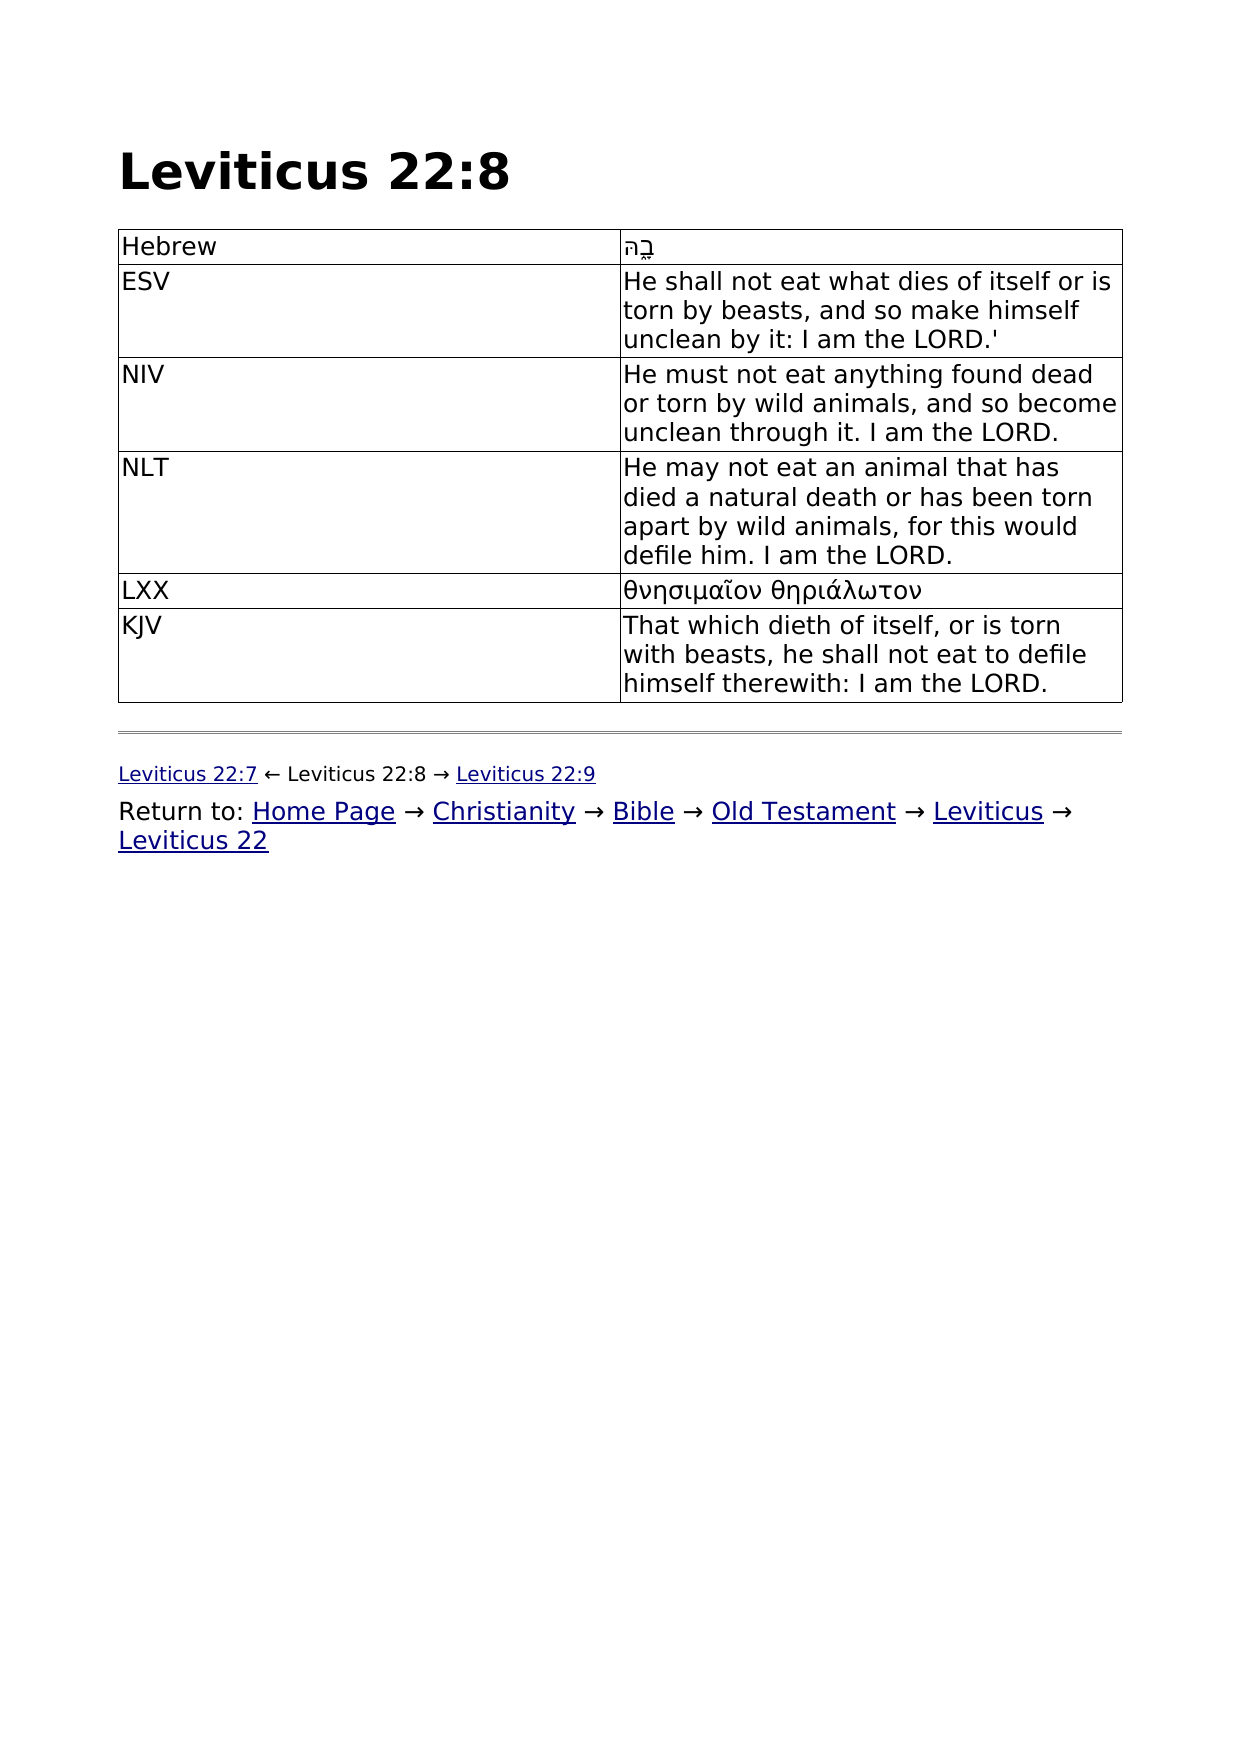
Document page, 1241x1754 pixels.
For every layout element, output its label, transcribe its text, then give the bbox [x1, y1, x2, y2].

table_cell LXX [119, 574, 620, 608]
table_cell He shall not eat what dies of itself or is torn by beasts, and so make himself unclean by it: I am the LORD.' [621, 265, 1122, 357]
table_header Hebrew [119, 230, 620, 264]
text Leviticus 22:7 ← Leviticus 22:8 → Leviticus 22:9 [118, 763, 1122, 797]
table_cell That which dieth of itself, or is torn with beasts, he shall not eat to defile himself therewith: I am the LORD. [621, 609, 1122, 702]
table_cell NIV [119, 358, 620, 451]
table_cell ESV [119, 265, 620, 357]
table_cell KJV [119, 609, 620, 702]
table_cell NLT [119, 452, 620, 573]
table_header בָ֑הּ [621, 230, 1122, 264]
table_cell θνησιμαῖον θηριάλωτον [621, 574, 1122, 608]
subtitle Leviticus 22:8 [118, 143, 1122, 201]
text Return to: Home Page → Christianity → Bible → Old Testament → Leviticus → Leviticus 22 [118, 797, 1122, 855]
table_cell He may not eat an animal that has died a natural death or has been torn apart by wild animals, for this would defile him. I am the LORD. [621, 452, 1122, 573]
table_cell He must not eat anything found dead or torn by wild animals, and so become unclean through it. I am the LORD. [621, 358, 1122, 451]
